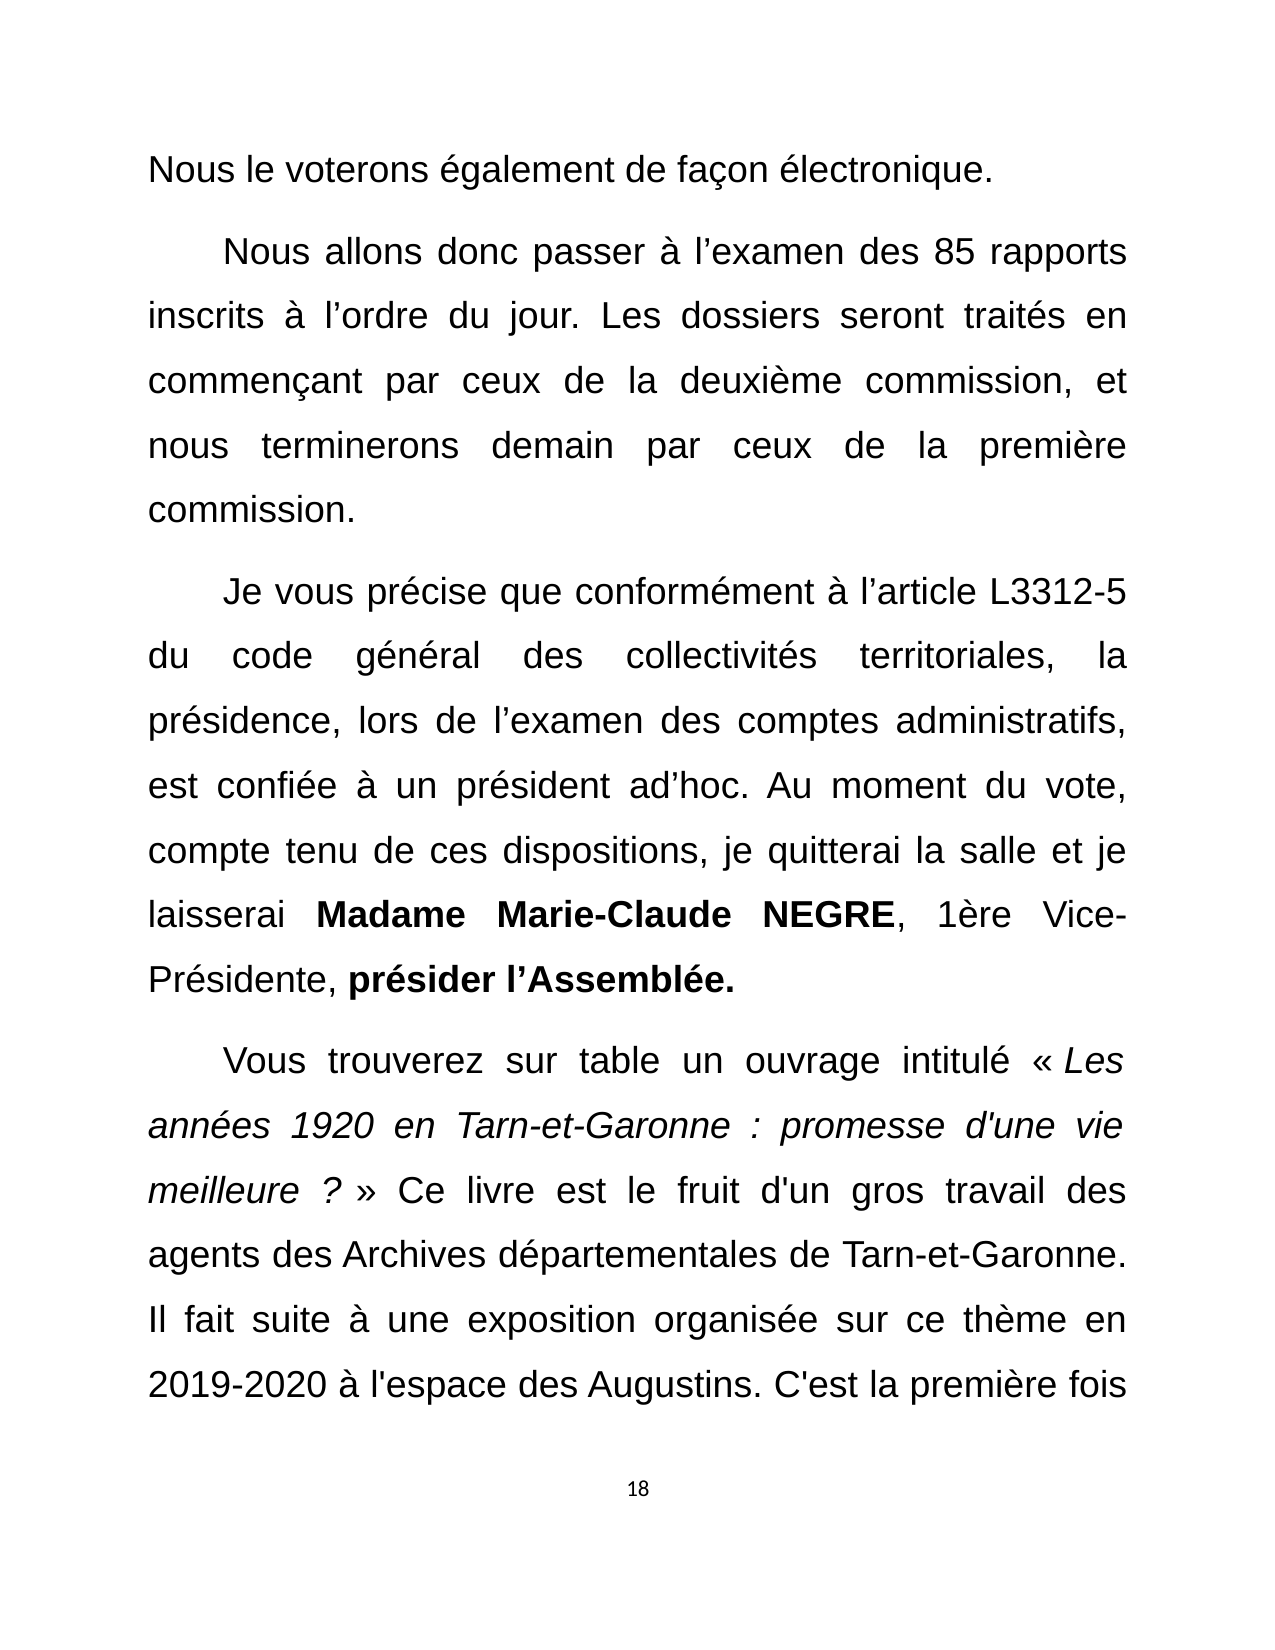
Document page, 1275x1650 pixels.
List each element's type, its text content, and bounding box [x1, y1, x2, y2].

text Nous le voterons également de façon électronique. [148, 148, 1127, 191]
text Je vous précise que conformément à l’article L3312-5 du code général des collectivités territoriales, la présidence, lors de l’examen des comptes administratifs, est confiée à un président ad’hoc. Au moment du vote, compte tenu de ces dispositions, je quitterai la salle et je laisserai Madame Marie-Claude NEGRE, 1ère Vice-Présidente, présider l’Assemblée. [148, 569, 1127, 1000]
text Vous trouverez sur table un ouvrage intitulé « Les années 1920 en Tarn-et-Garonne : promesse d'une vie meilleure ? » Ce livre est le fruit d'un gros travail des agents des Archives départementales de Tarn-et-Garonne. Il fait suite à une exposition organisée sur ce thème en 2019-2020 à l'espace des Augustins. C'est la première fois [148, 1038, 1127, 1405]
text Nous allons donc passer à l’examen des 85 rapports inscrits à l’ordre du jour. Les dossiers seront traités en commençant par ceux de la deuxième commission, et nous terminerons demain par ceux de la première commission. [148, 229, 1127, 531]
